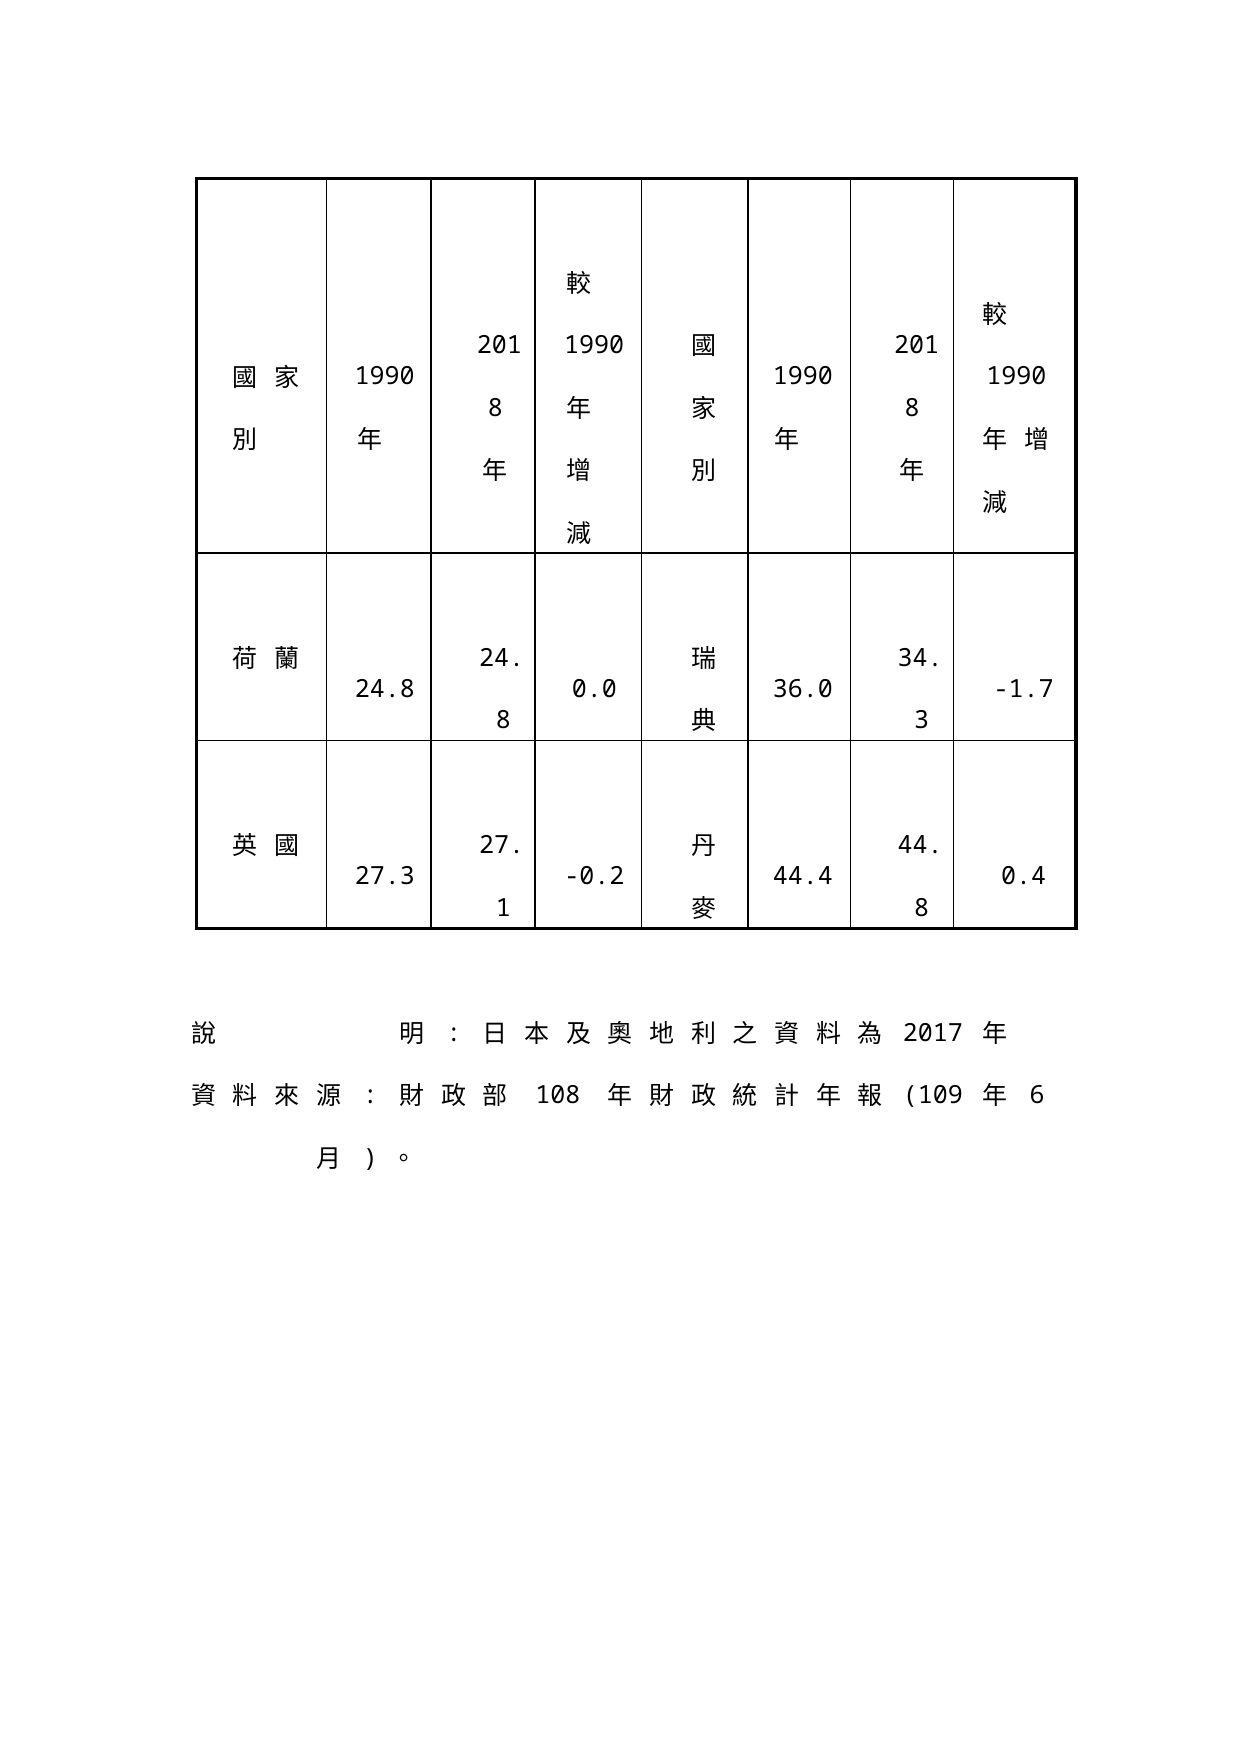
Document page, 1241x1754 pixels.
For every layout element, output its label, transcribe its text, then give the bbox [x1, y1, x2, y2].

table_cell -0.2 [536, 741, 641, 927]
table_cell 荷蘭 [198, 554, 326, 740]
table_cell 24.8 [432, 554, 534, 740]
table_header 1990年 [749, 180, 850, 552]
table_cell 丹麥 [642, 741, 747, 927]
table_cell 44.4 [749, 741, 850, 927]
table_cell 0.4 [954, 741, 1074, 927]
table_header 2018年 [851, 180, 953, 552]
table_cell 英國 [198, 741, 326, 927]
table_header 較1990年增減 [536, 180, 641, 552]
text 資料來源:財政部108年財政統計年報(109年6月)。 [183, 1052, 1058, 1177]
table_cell 27.1 [432, 741, 534, 927]
table_cell 0.0 [536, 554, 641, 740]
table_header 2018年 [432, 180, 534, 552]
table_cell -1.7 [954, 554, 1074, 740]
text 說 明:日本及奧地利之資料為2017年 [183, 990, 1058, 1052]
table_header 1990年 [327, 180, 430, 552]
table_header 國家別 [642, 180, 747, 552]
table_header 較1990年增減 [954, 180, 1074, 552]
table_cell 34.3 [851, 554, 953, 740]
table_cell 36.0 [749, 554, 850, 740]
table_cell 44.8 [851, 741, 953, 927]
table_cell 瑞典 [642, 554, 747, 740]
table_header 國家別 [198, 180, 326, 552]
table_cell 27.3 [327, 741, 430, 927]
table_cell 24.8 [327, 554, 430, 740]
